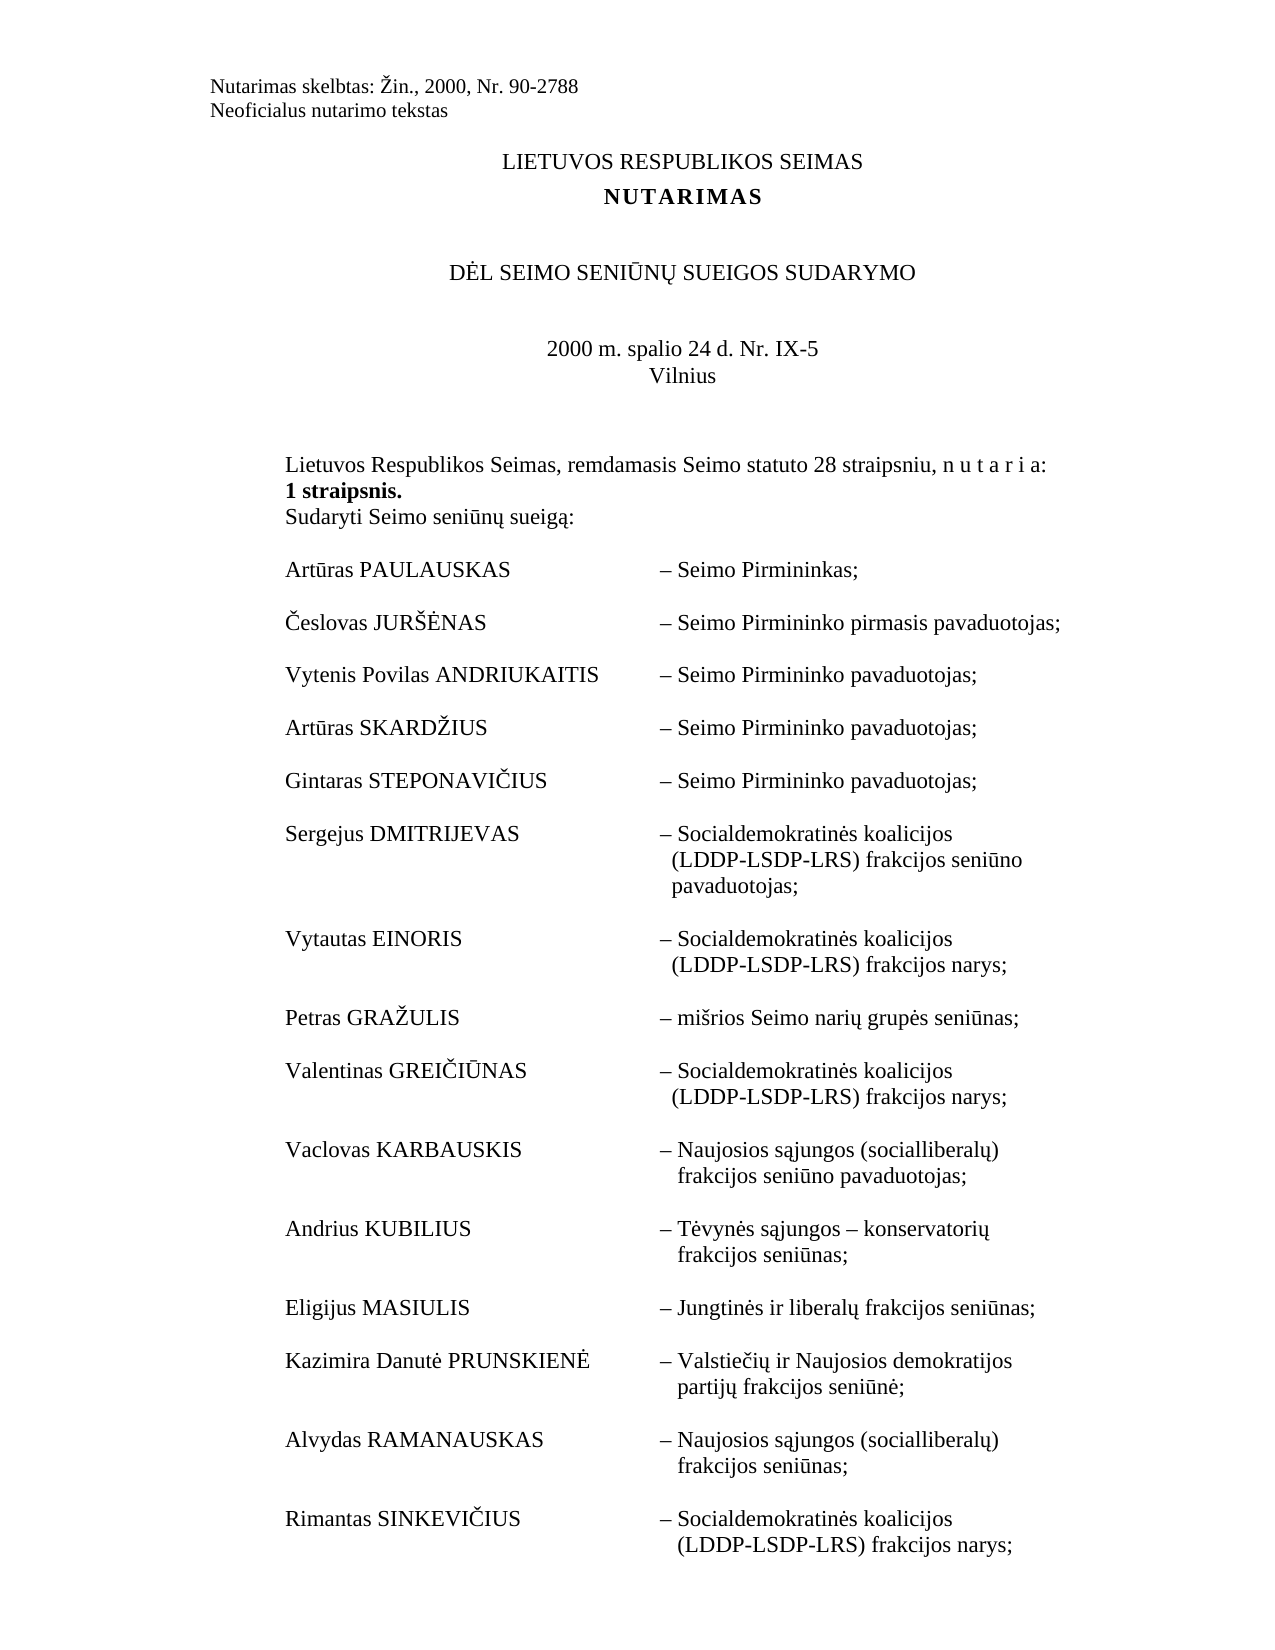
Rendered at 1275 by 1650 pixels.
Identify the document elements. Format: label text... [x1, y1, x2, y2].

text Lietuvos Respublikos Seimas, remdamasis Seimo statuto 28 straipsniu, n u t a r i a: [210, 451, 1155, 477]
text Sergejus DMITRIJEVAS – Socialdemokratinės koalicijos [210, 819, 1155, 846]
text Česlovas JURŠĖNAS – Seimo Pirmininko pirmasis pavaduotojas; [210, 609, 1155, 635]
text Sudaryti Seimo seniūnų sueigą: [210, 503, 1155, 530]
text Nutarimas skelbtas: Žin., 2000, Nr. 90-2788 [210, 73, 1155, 98]
text Vytautas EINORIS – Socialdemokratinės koalicijos [210, 925, 1155, 951]
text Vytenis Povilas ANDRIUKAITIS – Seimo Pirmininko pavaduotojas; [210, 661, 1155, 688]
text 1 straipsnis. [210, 477, 1155, 503]
text frakcijos seniūnas; [210, 1452, 1155, 1478]
text (LDDP-LSDP-LRS) frakcijos narys; [210, 1083, 1155, 1109]
text Rimantas SINKEVIČIUS – Socialdemokratinės koalicijos [210, 1505, 1155, 1531]
text Kazimira Danutė PRUNSKIENĖ – Valstiečių ir Naujosios demokratijos [210, 1347, 1155, 1373]
text Petras GRAŽULIS – mišrios Seimo narių grupės seniūnas; [210, 1004, 1155, 1030]
text (LDDP-LSDP-LRS) frakcijos seniūno [210, 846, 1155, 872]
text partijų frakcijos seniūnė; [210, 1373, 1155, 1399]
text Valentinas GREIČIŪNAS – Socialdemokratinės koalicijos [210, 1057, 1155, 1083]
text (LDDP-LSDP-LRS) frakcijos narys; [210, 1531, 1155, 1557]
text Alvydas RAMANAUSKAS – Naujosios sąjungos (socialliberalų) [210, 1426, 1155, 1452]
text DĖL SEIMO SENIŪNŲ SUEIGOS SUDARYMO [210, 259, 1155, 285]
text pavaduotojas; [210, 872, 1155, 899]
text Eligijus MASIULIS – Jungtinės ir liberalų frakcijos seniūnas; [210, 1294, 1155, 1320]
text Andrius KUBILIUS – Tėvynės sąjungos – konservatorių [210, 1215, 1155, 1241]
text LIETUVOS RESPUBLIKOS SEIMAS [210, 148, 1155, 174]
text Gintaras STEPONAVIČIUS – Seimo Pirmininko pavaduotojas; [210, 767, 1155, 793]
text Artūras SKARDŽIUS – Seimo Pirmininko pavaduotojas; [210, 714, 1155, 741]
text frakcijos seniūno pavaduotojas; [210, 1162, 1155, 1188]
text 2000 m. spalio 24 d. Nr. IX-5 Vilnius [210, 335, 1155, 388]
text Neoficialus nutarimo tekstas [210, 98, 1155, 122]
text Artūras PAULAUSKAS – Seimo Pirmininkas; [210, 556, 1155, 582]
text frakcijos seniūnas; [210, 1241, 1155, 1268]
text (LDDP-LSDP-LRS) frakcijos narys; [210, 951, 1155, 978]
text NUTARIMAS [210, 183, 1155, 209]
text Vaclovas KARBAUSKIS – Naujosios sąjungos (socialliberalų) [210, 1136, 1155, 1162]
